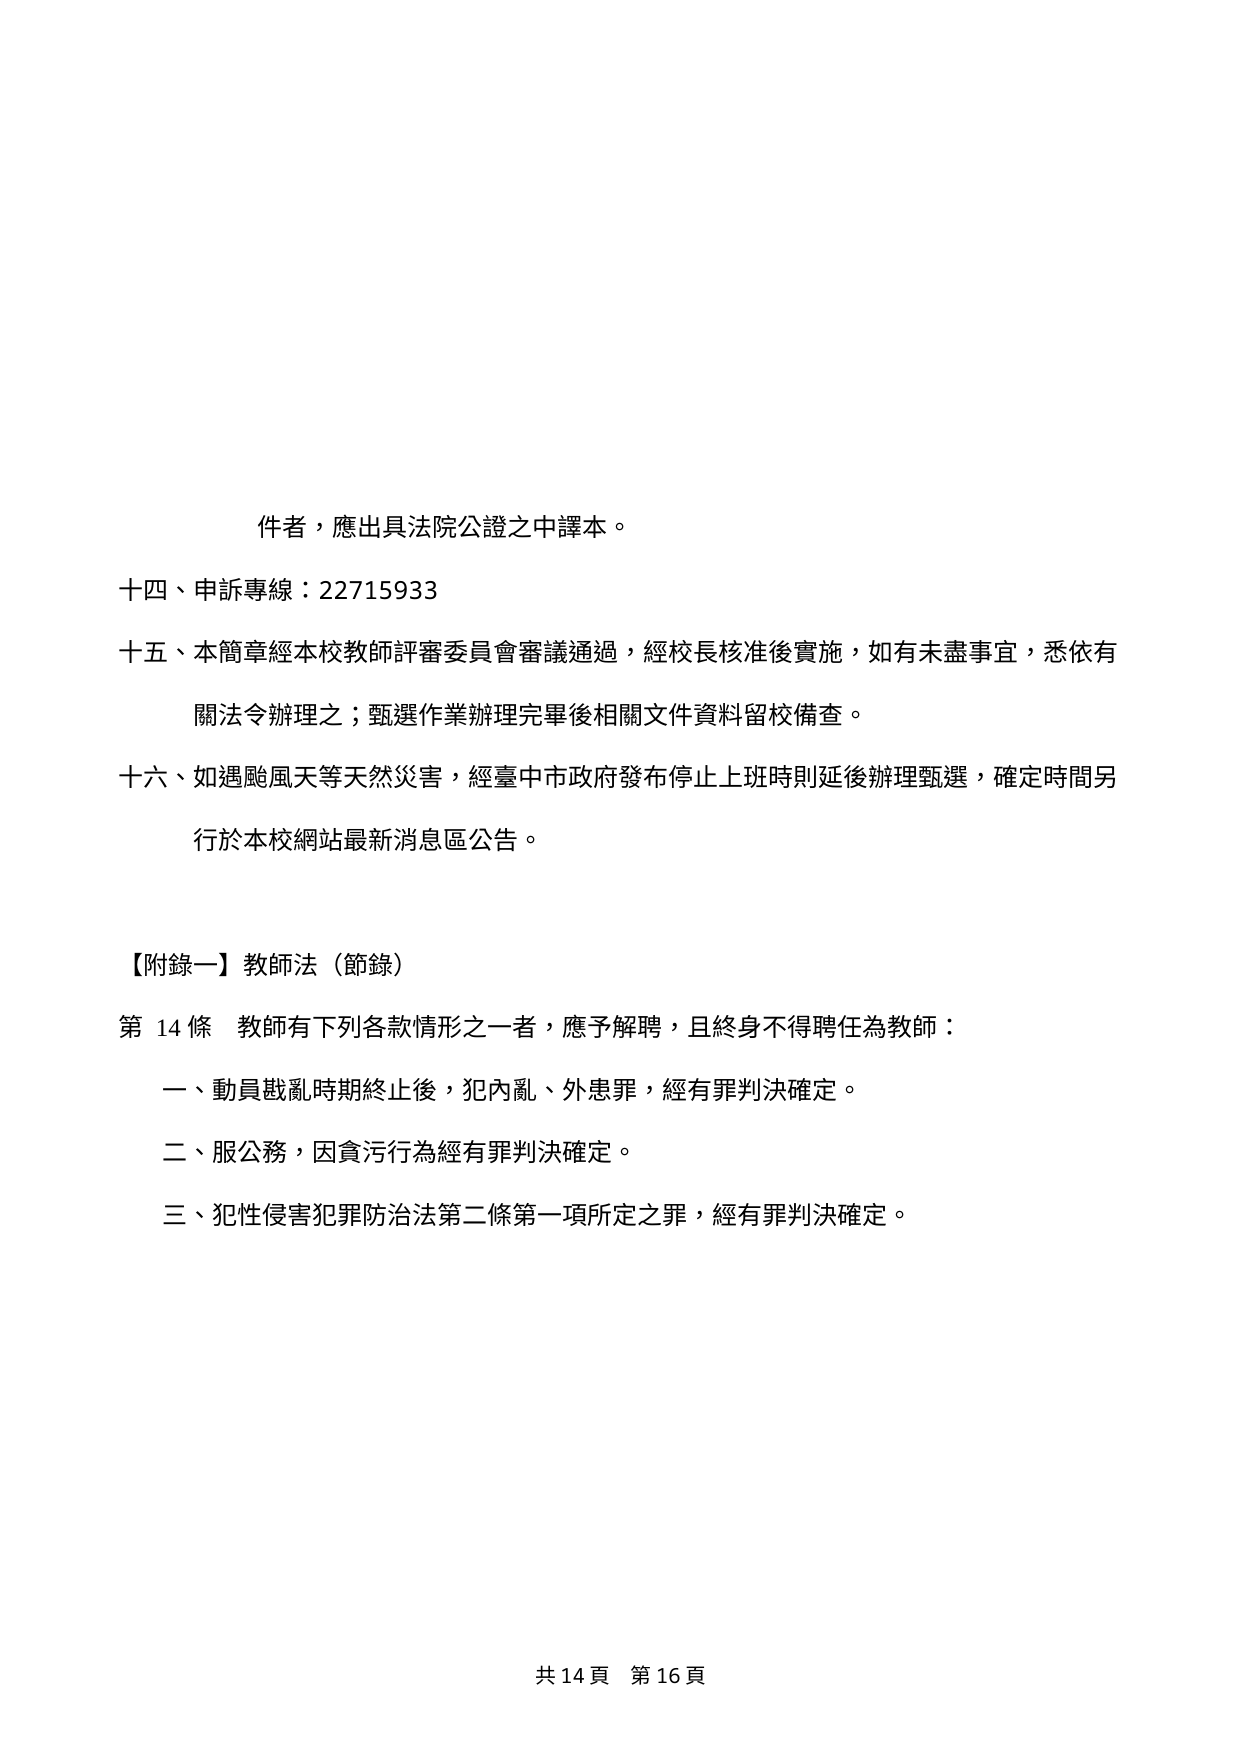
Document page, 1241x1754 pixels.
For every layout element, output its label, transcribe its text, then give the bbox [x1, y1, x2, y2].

text 十四、申訴專線：22715933 [118, 547, 1122, 609]
text 第 14 條 教師有下列各款情形之一者，應予解聘，且終身不得聘任為教師： [118, 984, 1122, 1047]
text 十五、本簡章經本校教師評審委員會審議通過，經校長核准後實施，如有未盡事宜，悉依有關法令辦理之；甄選作業辦理完畢後相關文件資料留校備查。 [118, 609, 1122, 734]
text 一、動員戡亂時期終止後，犯內亂、外患罪，經有罪判決確定。 [118, 1047, 1122, 1109]
text 二、服公務，因貪污行為經有罪判決確定。 [118, 1109, 1122, 1172]
text 【附錄一】教師法（節錄） [118, 922, 1122, 984]
text 件者，應出具法院公證之中譯本。 [0, 484, 1122, 547]
text 三、犯性侵害犯罪防治法第二條第一項所定之罪，經有罪判決確定。 [118, 1172, 1122, 1234]
text 十六、如遇颱風天等天然災害，經臺中市政府發布停止上班時則延後辦理甄選，確定時間另行於本校網站最新消息區公告。 [118, 734, 1122, 859]
